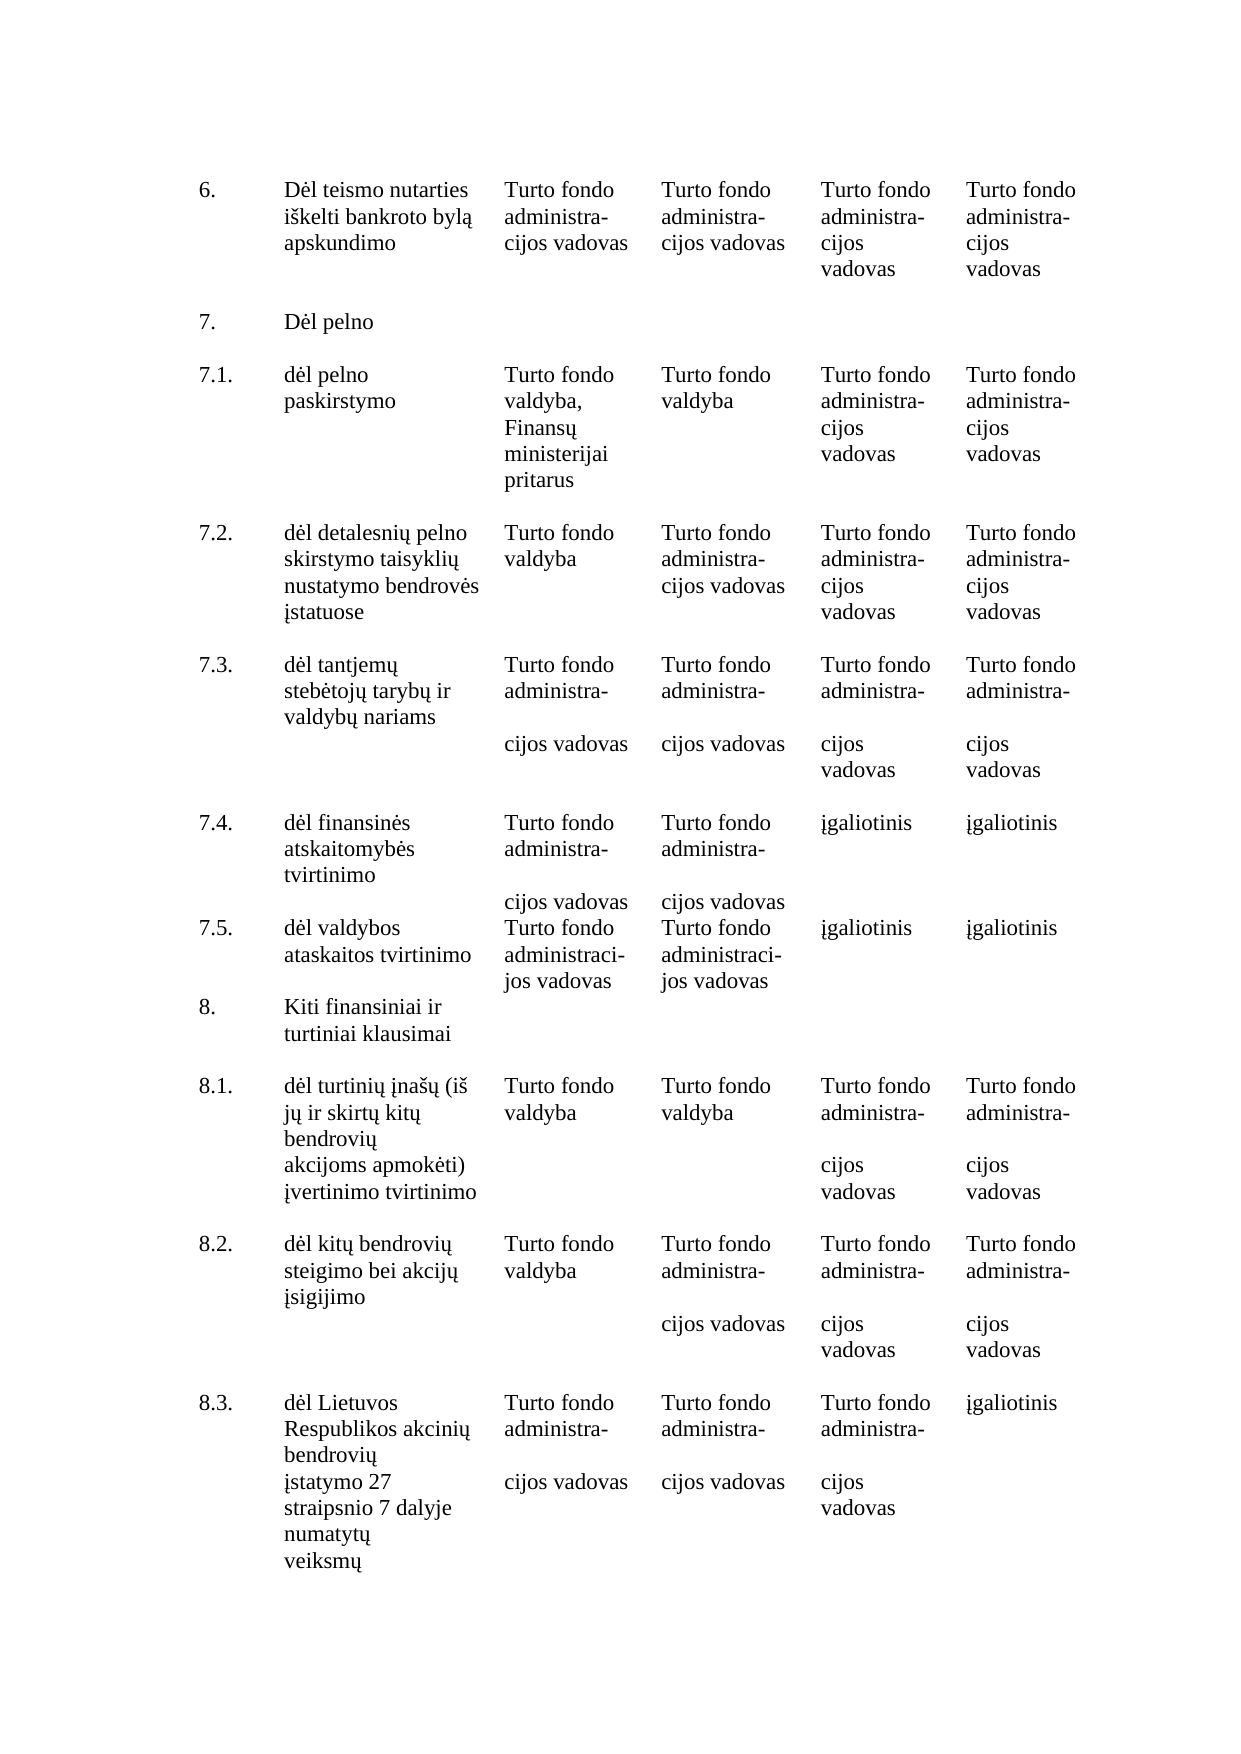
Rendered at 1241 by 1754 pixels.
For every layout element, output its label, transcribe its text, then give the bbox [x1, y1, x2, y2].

table_cell [650, 466, 809, 493]
table_cell Turto fondo administra- [493, 809, 650, 888]
table_cell 7.1. [188, 361, 273, 413]
table_cell [493, 1204, 650, 1231]
table_cell [955, 1547, 1099, 1573]
table_cell akcijoms apmokėti) įvertinimo tvirtinimo [273, 1151, 493, 1204]
table_cell dėl pelno paskirstymo [273, 361, 493, 413]
table_cell Dėl teismo nutarties iškelti bankroto bylą [273, 176, 493, 229]
table_cell 7.2. [188, 519, 273, 572]
table_cell 8.2. [188, 1231, 273, 1309]
table_cell Turto fondo administra- [493, 1389, 650, 1468]
table_cell Turto fondo valdyba [650, 361, 809, 413]
table_cell 7.5. [188, 914, 273, 993]
table_cell [809, 1046, 954, 1072]
table_cell [650, 1362, 809, 1389]
table_cell Turto fondo administra- [955, 176, 1099, 229]
table_cell [273, 150, 493, 176]
table_cell [273, 414, 493, 466]
table_cell Turto fondo administraci-jos vadovas [650, 914, 809, 993]
table_cell [809, 150, 954, 176]
table_cell [650, 993, 809, 1046]
table_cell dėl valdybos ataskaitos tvirtinimo [273, 914, 493, 993]
table_cell [188, 1151, 273, 1204]
table_cell [955, 150, 1099, 176]
table_cell Turto fondo administra- [650, 176, 809, 229]
table_cell cijos vadovas [650, 229, 809, 282]
table_cell [493, 993, 650, 1046]
table_cell [650, 493, 809, 519]
table_cell [273, 466, 493, 493]
table_cell [188, 1468, 273, 1547]
table_cell Turto fondo administra- [809, 1389, 954, 1468]
table_cell Turto fondo administra- [809, 651, 954, 730]
table_cell [188, 1310, 273, 1362]
table_cell cijos vadovas [809, 1151, 954, 1204]
table_cell veiksmų [273, 1547, 493, 1573]
table_cell [809, 1547, 954, 1573]
table_cell [273, 493, 493, 519]
table_cell Turto fondo administra- [650, 1231, 809, 1309]
table_cell [188, 150, 273, 176]
table_cell [955, 1573, 1099, 1599]
table_cell [809, 1362, 954, 1389]
table_cell [493, 493, 650, 519]
table_cell įgaliotinis [955, 914, 1099, 993]
table_cell Turto fondo administraci-jos vadovas [493, 914, 650, 993]
table_cell [493, 624, 650, 651]
table_cell 7.3. [188, 651, 273, 730]
table_cell [955, 308, 1099, 334]
table_cell [955, 783, 1099, 809]
table_cell cijos vadovas [955, 414, 1099, 466]
table_cell [809, 1204, 954, 1231]
table_cell [188, 730, 273, 782]
table_cell [955, 1204, 1099, 1231]
table_cell [955, 993, 1099, 1046]
table_cell [273, 282, 493, 308]
table_cell [493, 1046, 650, 1072]
table_cell įgaliotinis [955, 809, 1099, 888]
table_cell Finansų ministerijai [493, 414, 650, 466]
table_cell apskundimo [273, 229, 493, 282]
table_cell 8.1. [188, 1073, 273, 1151]
table_cell [650, 624, 809, 651]
table_cell [273, 888, 493, 914]
table_cell [273, 624, 493, 651]
table_cell pritarus [493, 466, 650, 493]
table_cell Turto fondo administra- [493, 651, 650, 730]
table_cell Turto fondo administra- [650, 651, 809, 730]
table_cell [955, 1362, 1099, 1389]
table_cell Turto fondo administra- [955, 1073, 1099, 1151]
table_cell [188, 783, 273, 809]
table_cell [650, 1547, 809, 1573]
table_cell [493, 1547, 650, 1573]
table_cell cijos vadovas [809, 229, 954, 282]
table_cell cijos vadovas [809, 1468, 954, 1547]
table_cell dėl turtinių įnašų (iš jų ir skirtų kitų bendrovių [273, 1073, 493, 1151]
table_cell [809, 624, 954, 651]
table_cell [809, 993, 954, 1046]
table_cell [188, 1204, 273, 1231]
table_cell cijos vadovas [493, 229, 650, 282]
table_cell [273, 783, 493, 809]
table_cell [273, 335, 493, 361]
table_cell įgaliotinis [809, 914, 954, 993]
table_cell [493, 150, 650, 176]
table_cell Turto fondo administra- [955, 651, 1099, 730]
table_cell [188, 229, 273, 282]
table_cell [809, 783, 954, 809]
table_cell cijos vadovas [493, 1468, 650, 1547]
table_cell dėl Lietuvos Respublikos akcinių bendrovių [273, 1389, 493, 1468]
table_cell Turto fondo administra- [493, 176, 650, 229]
table_cell [809, 282, 954, 308]
table_cell [493, 335, 650, 361]
table_cell [493, 572, 650, 624]
table_cell cijos vadovas [955, 1151, 1099, 1204]
table_cell cijos vadovas [650, 572, 809, 624]
table_cell [273, 1204, 493, 1231]
table_cell [188, 1362, 273, 1389]
table_cell Turto fondo valdyba [650, 1073, 809, 1151]
table_cell įstatymo 27 straipsnio 7 dalyje numatytų [273, 1468, 493, 1547]
table_cell [809, 308, 954, 334]
table_cell įgaliotinis [809, 809, 954, 888]
table_cell [955, 493, 1099, 519]
table_cell cijos vadovas [650, 1468, 809, 1547]
table_cell Turto fondo administra- [650, 1389, 809, 1468]
table_cell Turto fondo administra- [809, 361, 954, 413]
table_cell [650, 783, 809, 809]
table_cell Turto fondo administra- [955, 519, 1099, 572]
table_cell cijos vadovas [493, 730, 650, 782]
table_cell [273, 1573, 493, 1599]
table_cell [188, 414, 273, 466]
table_cell [809, 888, 954, 914]
table_cell cijos vadovas [809, 414, 954, 466]
table_cell [955, 335, 1099, 361]
table_cell [188, 493, 273, 519]
table_cell [188, 1573, 273, 1599]
table_cell 8. [188, 993, 273, 1046]
table_cell dėl kitų bendrovių steigimo bei akcijų įsigijimo [273, 1231, 493, 1309]
table_cell [493, 1362, 650, 1389]
table_cell [809, 335, 954, 361]
table_cell Turto fondo administra- [809, 1231, 954, 1309]
table_cell [493, 783, 650, 809]
table_cell [955, 888, 1099, 914]
table_cell [188, 572, 273, 624]
table_cell [493, 1573, 650, 1599]
table_cell 7. [188, 308, 273, 334]
table_cell nustatymo bendrovės įstatuose [273, 572, 493, 624]
table_cell cijos vadovas [809, 730, 954, 782]
table_cell [188, 1547, 273, 1573]
table_cell cijos vadovas [955, 572, 1099, 624]
table_cell [650, 1046, 809, 1072]
table_cell [809, 1573, 954, 1599]
table_cell [955, 624, 1099, 651]
table_cell cijos vadovas [809, 572, 954, 624]
table_cell cijos vadovas [493, 888, 650, 914]
table_cell Turto fondo valdyba [493, 1073, 650, 1151]
table_cell Turto fondo valdyba, [493, 361, 650, 413]
table_cell [188, 624, 273, 651]
table_cell Turto fondo valdyba [493, 519, 650, 572]
table_cell cijos vadovas [650, 730, 809, 782]
table_cell cijos vadovas [955, 730, 1099, 782]
table_cell dėl finansinės atskaitomybės tvirtinimo [273, 809, 493, 888]
table_cell [650, 414, 809, 466]
table_cell Turto fondo administra- [955, 1231, 1099, 1309]
table_cell cijos vadovas [809, 1310, 954, 1362]
table_cell 7.4. [188, 809, 273, 888]
table_cell dėl detalesnių pelno skirstymo taisyklių [273, 519, 493, 572]
table_cell [650, 335, 809, 361]
table_cell Turto fondo administra- [650, 519, 809, 572]
table_cell [188, 282, 273, 308]
table_cell cijos vadovas [955, 1310, 1099, 1362]
table_cell cijos vadovas [955, 229, 1099, 282]
table_cell įgaliotinis [955, 1389, 1099, 1468]
table_cell Turto fondo administra- [955, 361, 1099, 413]
table_cell [493, 282, 650, 308]
table_cell 6. [188, 176, 273, 229]
table_cell Turto fondo administra- [809, 519, 954, 572]
table_cell [809, 493, 954, 519]
table_cell [493, 1310, 650, 1362]
table_cell [188, 466, 273, 493]
table_cell [955, 466, 1099, 493]
table_cell cijos vadovas [650, 1310, 809, 1362]
table_cell [650, 282, 809, 308]
table_cell [650, 150, 809, 176]
table_cell [188, 1046, 273, 1072]
table_cell [493, 1151, 650, 1204]
table_cell [650, 1573, 809, 1599]
table_cell [273, 1046, 493, 1072]
table_cell [955, 282, 1099, 308]
table_cell Turto fondo administra- [809, 1073, 954, 1151]
table_cell cijos vadovas [650, 888, 809, 914]
table_cell 8.3. [188, 1389, 273, 1468]
table_cell Turto fondo valdyba [493, 1231, 650, 1309]
table_cell Turto fondo administra- [650, 809, 809, 888]
table_cell [955, 1046, 1099, 1072]
table_cell Kiti finansiniai ir turtiniai klausimai [273, 993, 493, 1046]
table_cell [493, 308, 650, 334]
table_cell [188, 888, 273, 914]
table_cell Dėl pelno [273, 308, 493, 334]
table_cell [273, 1310, 493, 1362]
table_cell [955, 1468, 1099, 1547]
table_cell dėl tantjemų stebėtojų tarybų ir valdybų nariams [273, 651, 493, 730]
table_cell [273, 730, 493, 782]
table_cell [650, 1151, 809, 1204]
table_cell [650, 1204, 809, 1231]
table_cell [273, 1362, 493, 1389]
table_cell [188, 335, 273, 361]
table_cell Turto fondo administra- [809, 176, 954, 229]
table_cell [650, 308, 809, 334]
table_cell [809, 466, 954, 493]
